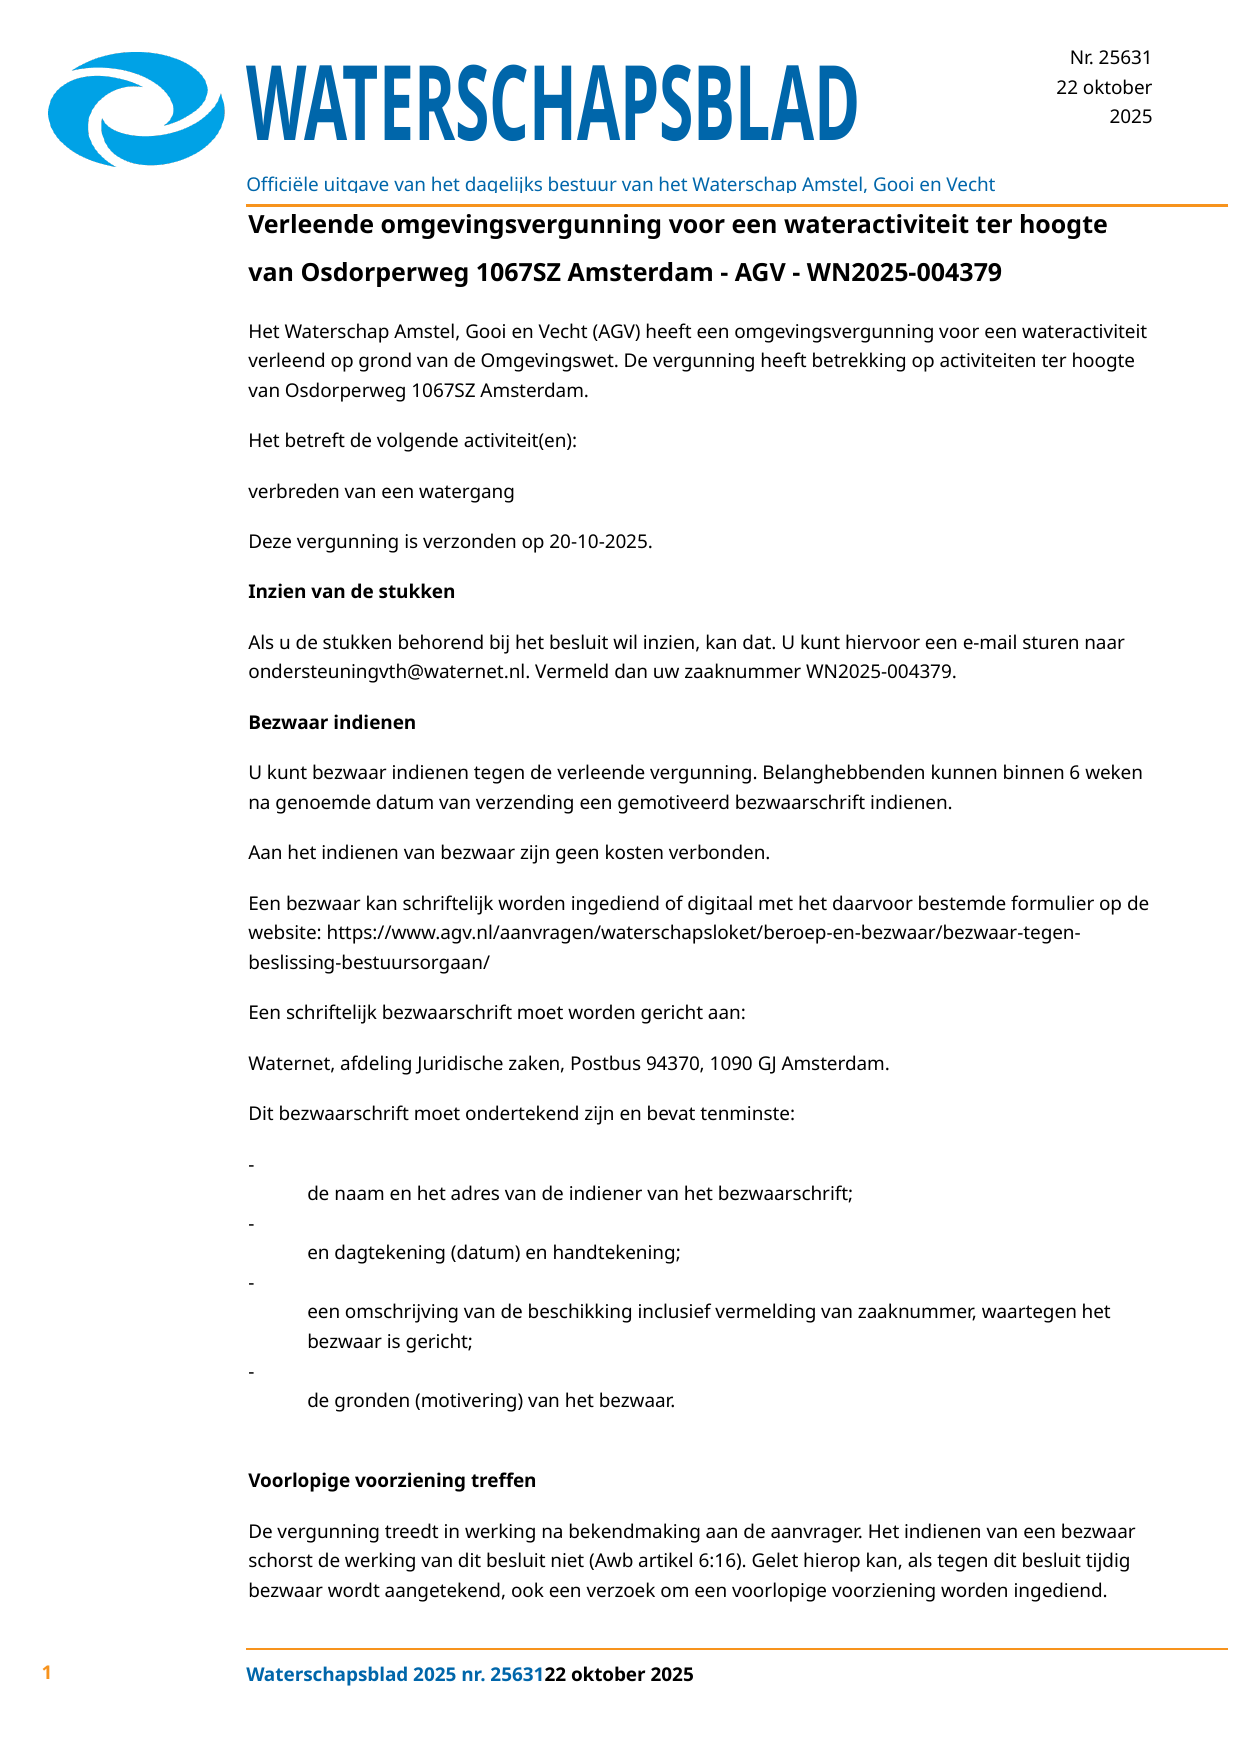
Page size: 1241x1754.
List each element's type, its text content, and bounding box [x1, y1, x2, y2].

text verbreden van een watergang [248, 478, 1152, 504]
text Een bezwaar kan schriftelijk worden ingediend of digitaal met het daarvoor bestemde formulier op de website: https://www.agv.nl/aanvragen/waterschapsloket/beroep-en-bezwaar/bezwaar-tegen-beslissing-bestuursorgaan/ [248, 890, 1152, 975]
text Als u de stukken behorend bij het besluit wil inzien, kan dat. U kunt hiervoor een e-mail sturen naar ondersteuningvth@waternet.nl. Vermeld dan uw zaaknummer WN2025-004379. [248, 629, 1152, 684]
text Bezwaar indienen [248, 709, 1152, 735]
text Verleende omgevingsvergunning voor een wateractiviteit ter hoogte van Osdorperweg 1067SZ Amsterdam - AGV - WN2025-004379 [248, 207, 1152, 288]
text Dit bezwaarschrift moet ondertekend zijn en bevat tenminste: [248, 1100, 1152, 1126]
text Waternet, afdeling Juridische zaken, Postbus 94370, 1090 GJ Amsterdam. [248, 1050, 1152, 1076]
text Het betreft de volgende activiteit(en): [248, 427, 1152, 453]
text U kunt bezwaar indienen tegen de verleende vergunning. Belanghebbenden kunnen binnen 6 weken na genoemde datum van verzending een gemotiveerd bezwaarschrift indienen. [248, 759, 1152, 815]
text Aan het indienen van bezwaar zijn geen kosten verbonden. [248, 839, 1152, 865]
text Het Waterschap Amstel, Gooi en Vecht (AGV) heeft een omgevingsvergunning voor een wateractiviteit verleend op grond van de Omgevingswet. De vergunning heeft betrekking op activiteiten ter hoogte van Osdorperweg 1067SZ Amsterdam. [248, 318, 1152, 403]
text Een schriftelijk bezwaarschrift moet worden gericht aan: [248, 999, 1152, 1025]
list een omschrijving van de beschikking inclusief vermelding van zaaknummer, waartegen het bezwaar is gericht; [248, 1299, 1152, 1354]
text De vergunning treedt in werking na bekendmaking aan de aanvrager. Het indienen van een bezwaar schorst de werking van dit besluit niet (Awb artikel 6:16). Gelet hierop kan, als tegen dit besluit tijdig bezwaar wordt aangetekend, ook een verzoek om een voorlopige voorziening worden ingediend. [248, 1518, 1152, 1603]
picture [41, 47, 231, 172]
text Inzien van de stukken [248, 579, 1152, 604]
list en dagtekening (datum) en handtekening; [248, 1239, 1152, 1265]
list de gronden (motivering) van het bezwaar. [248, 1387, 1152, 1413]
text Deze vergunning is verzonden op 20-10-2025. [248, 528, 1152, 554]
text Voorlopige voorziening treffen [248, 1467, 1152, 1493]
list de naam en het adres van de indiener van het bezwaarschrift; [248, 1180, 1152, 1206]
